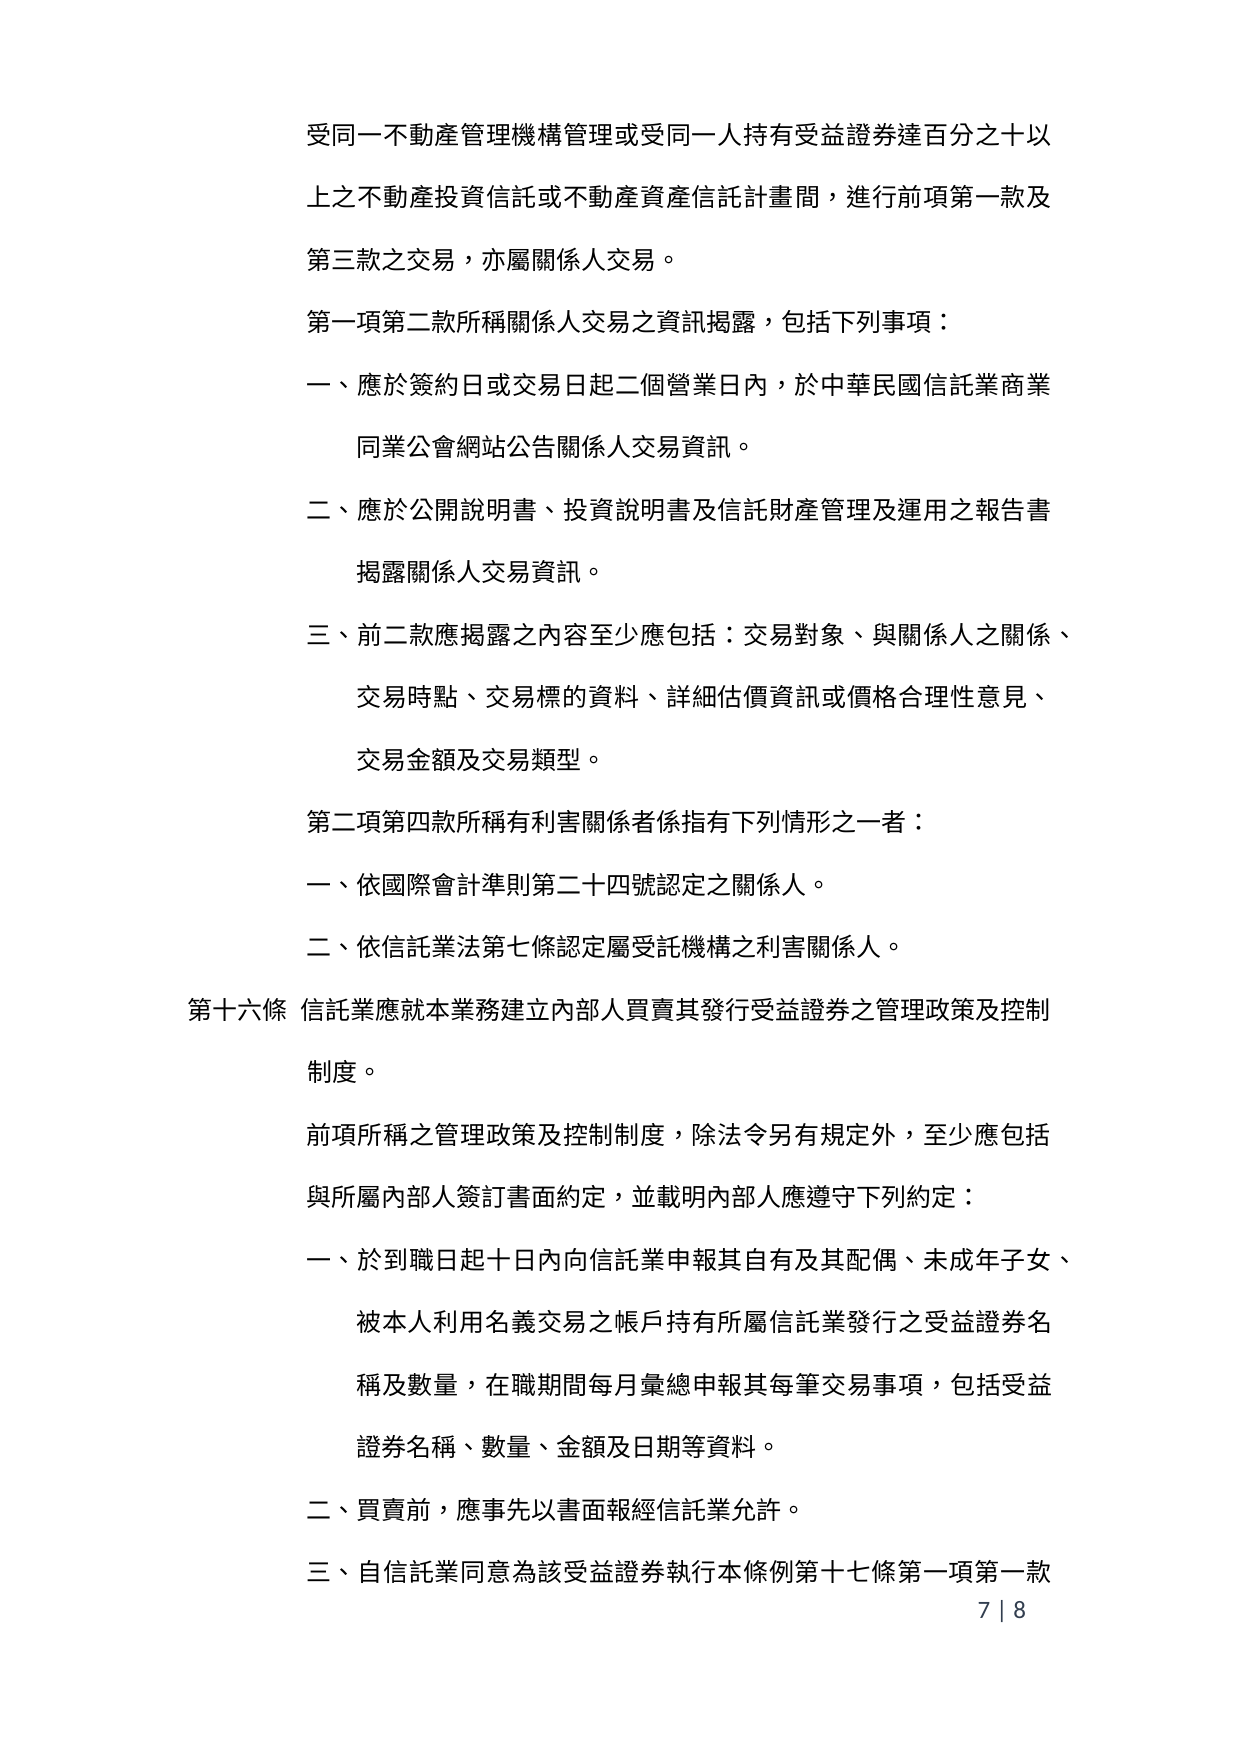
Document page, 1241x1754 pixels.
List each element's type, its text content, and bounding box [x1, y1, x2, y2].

text 第十六條 信託業應就本業務建立內部人買賣其發行受益證券之管理政策及控制制度。 [187, 967, 1053, 1092]
text 二、應於公開說明書、投資說明書及信託財產管理及運用之報告書揭露關係人交易資訊。 [306, 467, 1053, 592]
text 前項所稱之管理政策及控制制度，除法令另有規定外，至少應包括與所屬內部人簽訂書面約定，並載明內部人應遵守下列約定： [306, 1092, 1053, 1217]
text 三、前二款應揭露之內容至少應包括：交易對象、與關係人之關係、交易時點、交易標的資料、詳細估價資訊或價格合理性意見、交易金額及交易類型。 [306, 592, 1053, 779]
text 一、於到職日起十日內向信託業申報其自有及其配偶、未成年子女、被本人利用名義交易之帳戶持有所屬信託業發行之受益證券名稱及數量，在職期間每月彙總申報其每筆交易事項，包括受益證券名稱、數量、金額及日期等資料。 [306, 1217, 1053, 1467]
text 三、自信託業同意為該受益證券執行本條例第十七條第一項第一款 [306, 1529, 1053, 1592]
text 一、應於簽約日或交易日起二個營業日內，於中華民國信託業商業同業公會網站公告關係人交易資訊。 [306, 342, 1053, 467]
text 一、依國際會計準則第二十四號認定之關係人。 [306, 842, 1053, 904]
text 第二項第四款所稱有利害關係者係指有下列情形之一者： [306, 779, 1053, 842]
text 二、買賣前，應事先以書面報經信託業允許。 [306, 1467, 1053, 1529]
text 受同一不動產管理機構管理或受同一人持有受益證券達百分之十以上之不動產投資信託或不動產資產信託計畫間，進行前項第一款及第三款之交易，亦屬關係人交易。 [306, 92, 1053, 279]
text 二、依信託業法第七條認定屬受託機構之利害關係人。 [306, 904, 1053, 967]
text 第一項第二款所稱關係人交易之資訊揭露，包括下列事項： [306, 279, 1053, 342]
